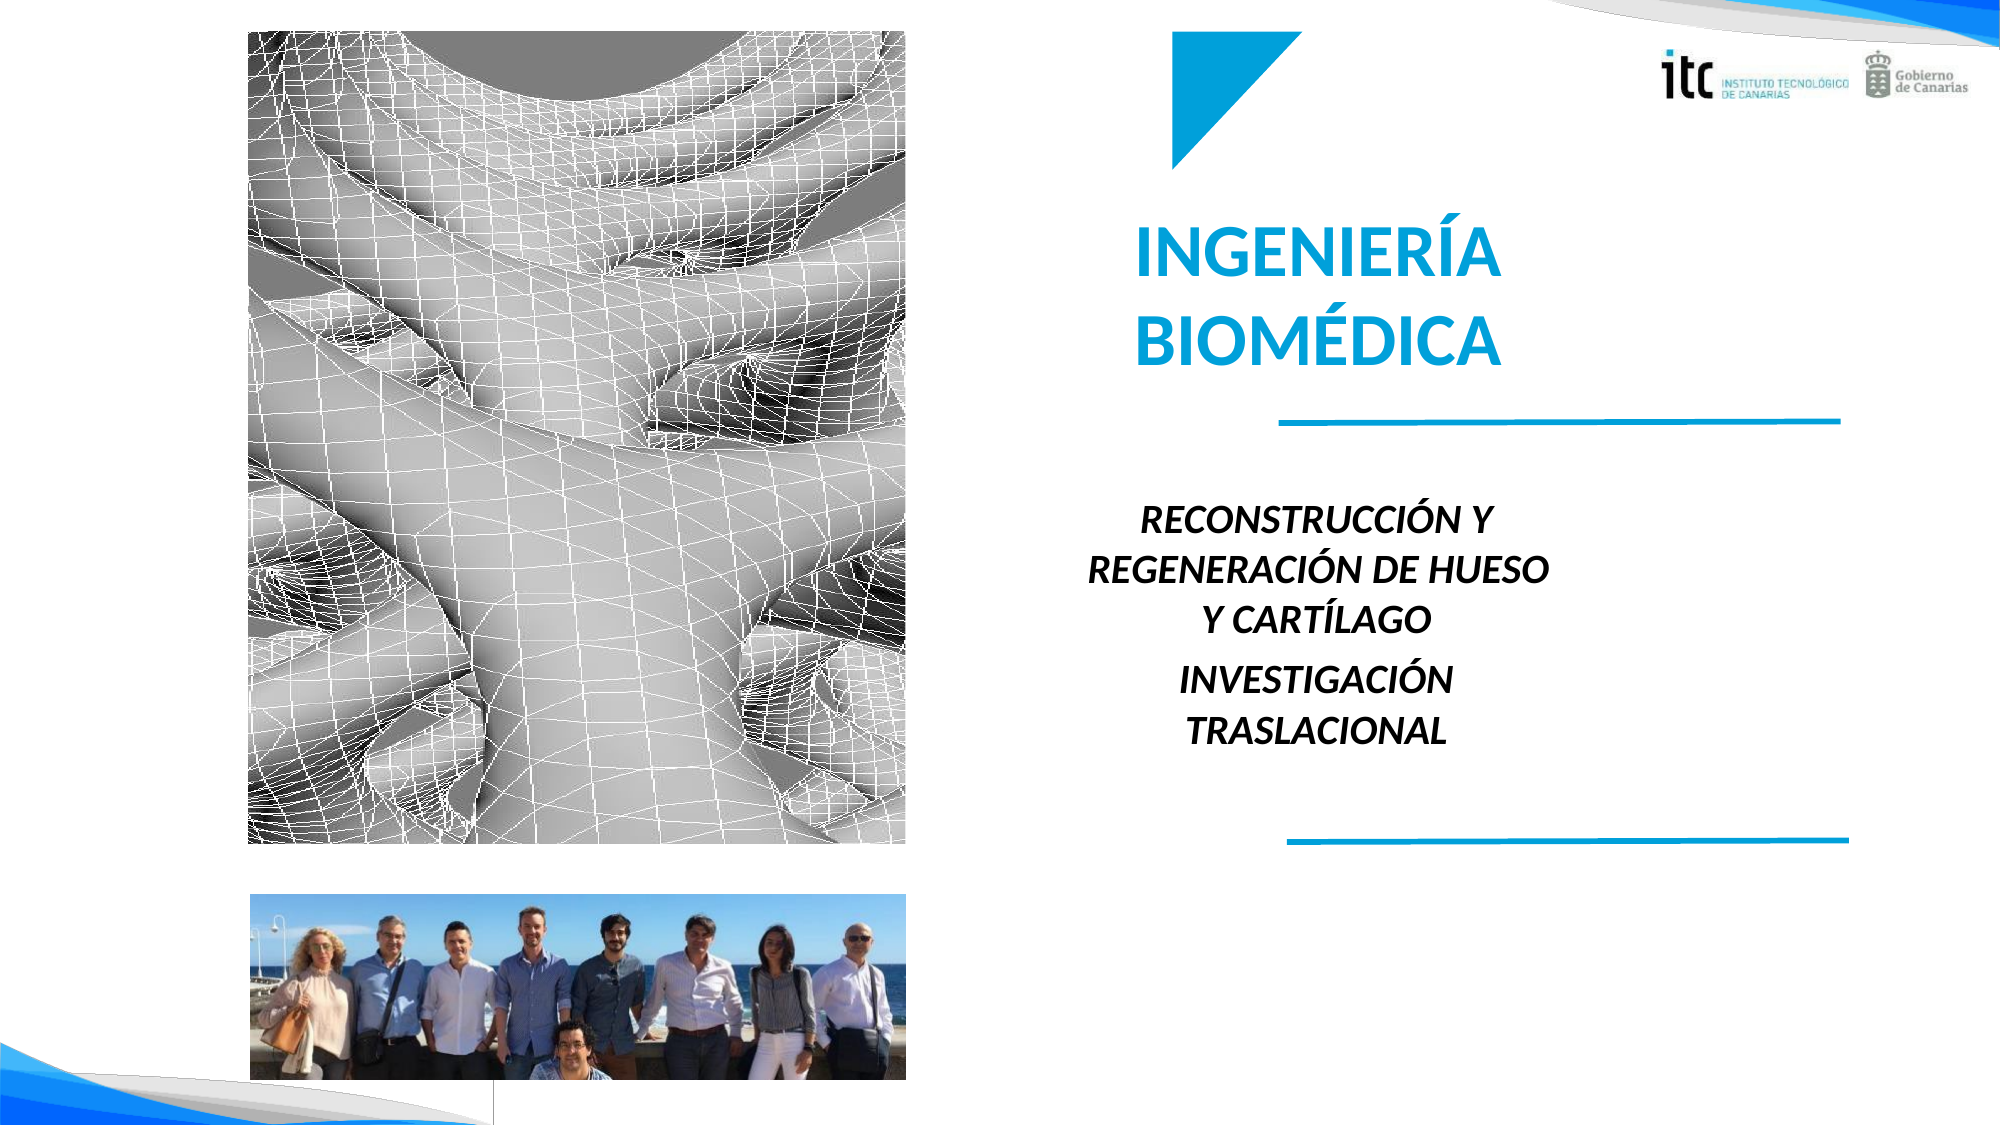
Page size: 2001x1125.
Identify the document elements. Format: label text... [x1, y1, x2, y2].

text BIOMÉDICA [926, 293, 1710, 383]
text INGENIERÍA [926, 206, 1710, 293]
text TRASLACIONAL [926, 704, 1710, 754]
text INVESTIGACIÓN [925, 653, 1710, 704]
text RECONSTRUCCIÓN Y REGENERACIÓN DE HUESO Y CARTÍLAGO [1073, 493, 1563, 643]
